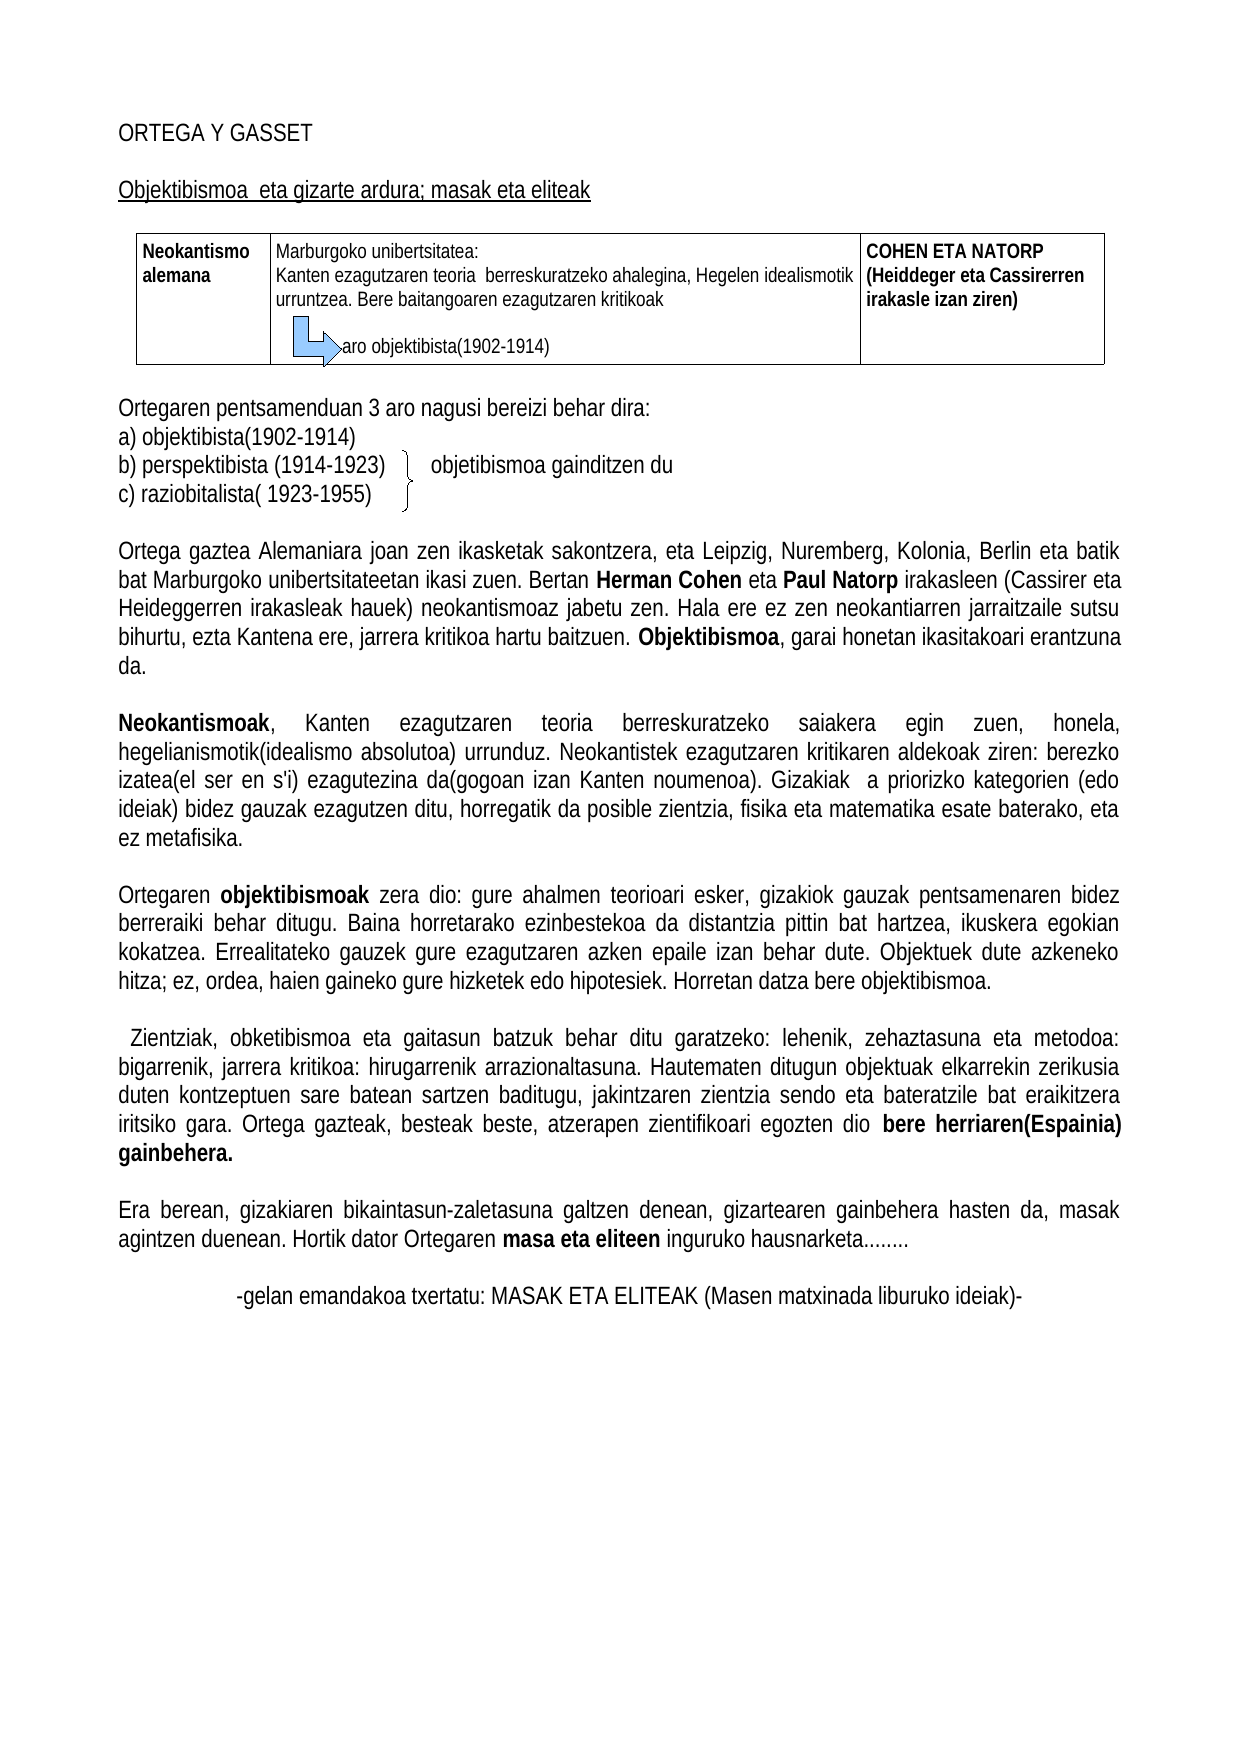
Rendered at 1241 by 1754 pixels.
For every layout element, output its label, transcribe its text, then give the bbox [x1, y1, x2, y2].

text Ortega gaztea Alemaniara joan zen ikasketak sakontzera, eta Leipzig, Nuremberg, Kolonia, Berlin eta batik bat Marburgoko unibertsitateetan ikasi zuen. Bertan Herman Cohen eta Paul Natorp irakasleen (Cassirer eta Heideggerren irakasleak hauek) neokantismoaz jabetu zen. Hala ere ez zen neokantiarren jarraitzaile sutsu bihurtu, ezta Kantena ere, jarrera kritikoa hartu baitzuen. Objektibismoa, garai honetan ikasitakoari erantzuna da. [118, 536, 1122, 679]
text c) raziobitalista( 1923-1955) [118, 479, 1122, 507]
table_header Neokantismo alemana [137, 234, 270, 364]
text Ortegaren objektibismoak zera dio: gure ahalmen teorioari esker, gizakiok gauzak pentsamenaren bidez berreraiki behar ditugu. Baina horretarako ezinbestekoa da distantzia pittin bat hartzea, ikuskera egokian kokatzea. Errealitateko gauzek gure ezagutzaren azken epaile izan behar dute. Objektuek dute azkeneko hitza; ez, ordea, haien gaineko gure hizketek edo hipotesiek. Horretan datza bere objektibismoa. [118, 880, 1122, 994]
text Ortegaren pentsamenduan 3 aro nagusi bereizi behar dira: [118, 393, 1122, 421]
text Neokantismoak, Kanten ezagutzaren teoria berreskuratzeko saiakera egin zuen, honela, hegelianismotik(idealismo absolutoa) urrunduz. Neokantistek ezagutzaren kritikaren aldekoak ziren: berezko izatea(el ser en s'i) ezagutezina da(gogoan izan Kanten noumenoa). Gizakiak a priorizko kategorien (edo ideiak) bidez gauzak ezagutzen ditu, horregatik da posible zientzia, fisika eta matematika esate baterako, eta ez metafisika. [118, 708, 1122, 851]
text a) objektibista(1902-1914) [118, 421, 1122, 450]
text Objektibismoa eta gizarte ardura; masak eta eliteak [118, 175, 1122, 204]
text b) perspektibista (1914-1923) objetibismoa gainditzen du [118, 450, 1122, 479]
text Zientziak, obketibismoa eta gaitasun batzuk behar ditu garatzeko: lehenik, zehaztasuna eta metodoa: bigarrenik, jarrera kritikoa: hirugarrenik arrazionaltasuna. Hautematen ditugun objektuak elkarrekin zerikusia duten kontzeptuen sare batean sartzen baditugu, jakintzaren zientzia sendo eta bateratzile bat eraikitzera iritsiko gara. Ortega gazteak, besteak beste, atzerapen zientifikoari egozten dio bere herriaren(Espainia) gainbehera. [118, 1023, 1122, 1166]
text ORTEGA Y GASSET [118, 118, 1122, 147]
table_header COHEN ETA NATORP (Heiddeger eta Cassirerren irakasle izan ziren) [861, 234, 1104, 364]
text Era berean, gizakiaren bikaintasun-zaletasuna galtzen denean, gizartearen gainbehera hasten da, masak agintzen duenean. Hortik dator Ortegaren masa eta eliteen inguruko hausnarketa........ [118, 1195, 1122, 1252]
text -gelan emandakoa txertatu: MASAK ETA ELITEAK (Masen matxinada liburuko ideiak)- [118, 1281, 1122, 1309]
table_header Marburgoko unibertsitatea: Kanten ezagutzaren teoria berreskuratzeko ahalegina, Hegelen idealismotik urruntzea. Bere baitangoaren ezagutzaren kritikoak aro objektibista(1902-1914) [271, 234, 860, 364]
